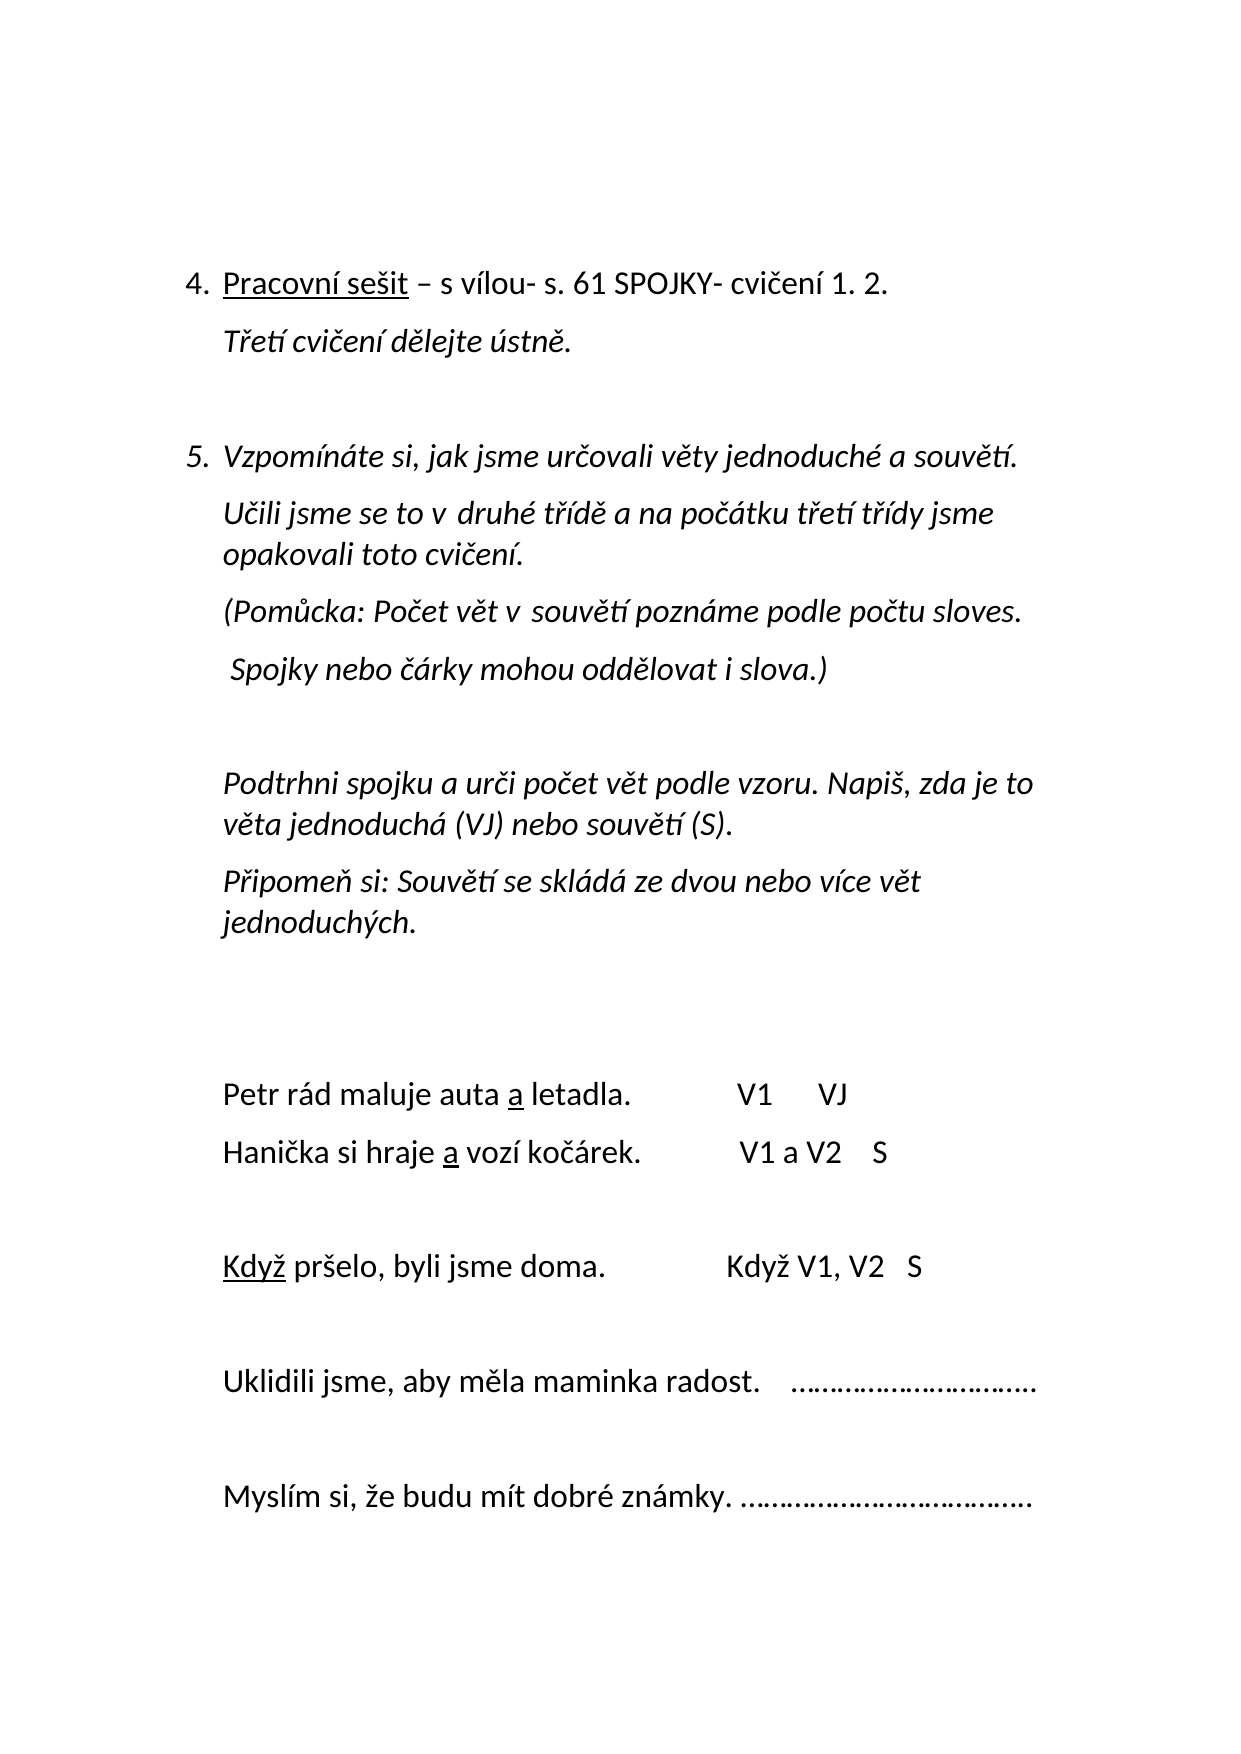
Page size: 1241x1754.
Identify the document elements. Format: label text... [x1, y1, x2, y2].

list Vzpomínáte si, jak jsme určovali věty jednoduché a souvětí. [185, 434, 1093, 475]
text (Pomůcka: Počet vět v souvětí poznáme podle počtu sloves. [223, 590, 1093, 631]
text Petr rád maluje auta a letadla. V1 VJ [223, 1073, 1093, 1114]
text Třetí cvičení dělejte ústně. [223, 320, 1093, 361]
text Podtrhni spojku a urči počet vět podle vzoru. Napiš, zda je to věta jednoduchá (VJ) nebo souvětí (S). [223, 762, 1093, 844]
text Uklidili jsme, aby měla maminka radost. ………………………….. [223, 1360, 1093, 1401]
text Myslím si, že budu mít dobré známky. ……………………………….. [223, 1475, 1093, 1516]
text Hanička si hraje a vozí kočárek. V1 a V2 S [223, 1131, 1093, 1171]
text Připomeň si: Souvětí se skládá ze dvou nebo více vět jednoduchých. [223, 860, 1093, 942]
text Když pršelo, byli jsme doma. Když V1, V2 S [223, 1246, 1093, 1286]
text Spojky nebo čárky mohou oddělovat i slova.) [223, 647, 1093, 688]
text Učili jsme se to v druhé třídě a na počátku třetí třídy jsme opakovali toto cvičení. [223, 492, 1093, 573]
list Pracovní sešit – s vílou- s. 61 SPOJKY- cvičení 1. 2. [185, 262, 1093, 303]
